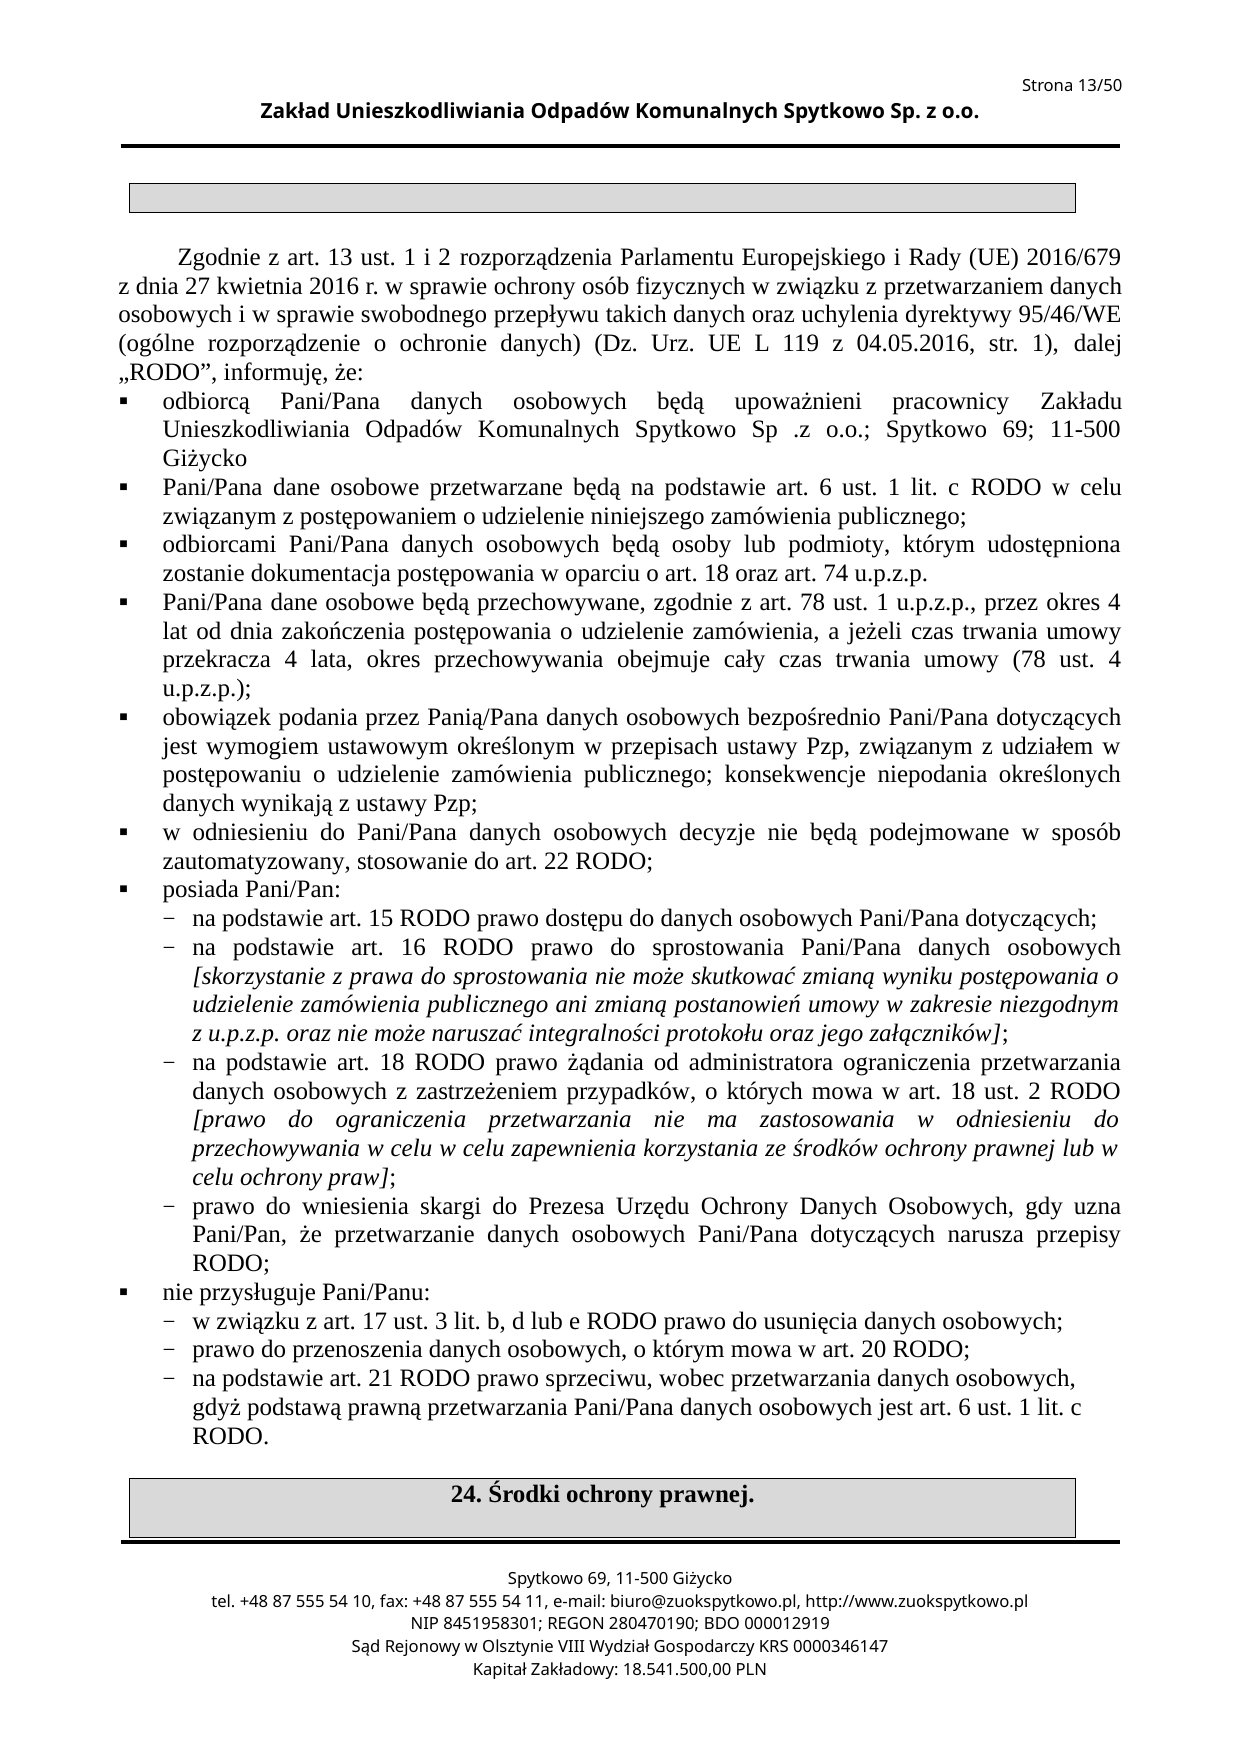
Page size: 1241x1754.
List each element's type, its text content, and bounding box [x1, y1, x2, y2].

list nie przysługuje Pani/Panu: [118, 1277, 1122, 1306]
list na podstawie art. 21 RODO prawo sprzeciwu, wobec przetwarzania danych osobowych, gdyż podstawą prawną przetwarzania Pani/Pana danych osobowych jest art. 6 ust. 1 lit. c RODO. [162, 1363, 1122, 1449]
table_header 24. Środki ochrony prawnej. [130, 1479, 1075, 1537]
list Pani/Pana dane osobowe przetwarzane będą na podstawie art. 6 ust. 1 lit. c RODO w celu związanym z postępowaniem o udzielenie niniejszego zamówienia publicznego; [118, 472, 1122, 529]
list prawo do wniesienia skargi do Prezesa Urzędu Ochrony Danych Osobowych, gdy uzna Pani/Pan, że przetwarzanie danych osobowych Pani/Pana dotyczących narusza przepisy RODO; [162, 1191, 1122, 1277]
list odbiorcami Pani/Pana danych osobowych będą osoby lub podmioty, którym udostępniona zostanie dokumentacja postępowania w oparciu o art. 18 oraz art. 74 u.p.z.p. [118, 529, 1122, 587]
list obowiązek podania przez Panią/Pana danych osobowych bezpośrednio Pani/Pana dotyczących jest wymogiem ustawowym określonym w przepisach ustawy Pzp, związanym z udziałem w postępowaniu o udzielenie zamówienia publicznego; konsekwencje niepodania określonych danych wynikają z ustawy Pzp; [118, 702, 1122, 817]
list na podstawie art. 16 RODO prawo do sprostowania Pani/Pana danych osobowych [skorzystanie z prawa do sprostowania nie może skutkować zmianą wyniku postępowania o udzielenie zamówienia publicznego ani zmianą postanowień umowy w zakresie niezgodnym z u.p.z.p. oraz nie może naruszać integralności protokołu oraz jego załączników]; [162, 932, 1122, 1047]
list na podstawie art. 18 RODO prawo żądania od administratora ograniczenia przetwarzania danych osobowych z zastrzeżeniem przypadków, o których mowa w art. 18 ust. 2 RODO [prawo do ograniczenia przetwarzania nie ma zastosowania w odniesieniu do przechowywania w celu w celu zapewnienia korzystania ze środków ochrony prawnej lub w celu ochrony praw]; [162, 1047, 1122, 1191]
list na podstawie art. 15 RODO prawo dostępu do danych osobowych Pani/Pana dotyczących; [162, 903, 1122, 932]
table_header [130, 184, 1075, 212]
list posiada Pani/Pan: [118, 874, 1122, 903]
list odbiorcą Pani/Pana danych osobowych będą upoważnieni pracownicy Zakładu Unieszkodliwiania Odpadów Komunalnych Spytkowo Sp .z o.o.; Spytkowo 69; 11-500 Giżycko [118, 386, 1122, 472]
list prawo do przenoszenia danych osobowych, o którym mowa w art. 20 RODO; [162, 1334, 1122, 1363]
list Pani/Pana dane osobowe będą przechowywane, zgodnie z art. 78 ust. 1 u.p.z.p., przez okres 4 lat od dnia zakończenia postępowania o udzielenie zamówienia, a jeżeli czas trwania umowy przekracza 4 lata, okres przechowywania obejmuje cały czas trwania umowy (78 ust. 4 u.p.z.p.); [118, 587, 1122, 702]
list w odniesieniu do Pani/Pana danych osobowych decyzje nie będą podejmowane w sposób zautomatyzowany, stosowanie do art. 22 RODO; [118, 817, 1122, 874]
list w związku z art. 17 ust. 3 lit. b, d lub e RODO prawo do usunięcia danych osobowych; [162, 1306, 1122, 1334]
text Zgodnie z art. 13 ust. 1 i 2 rozporządzenia Parlamentu Europejskiego i Rady (UE) 2016/679 z dnia 27 kwietnia 2016 r. w sprawie ochrony osób fizycznych w związku z przetwarzaniem danych osobowych i w sprawie swobodnego przepływu takich danych oraz uchylenia dyrektywy 95/46/WE (ogólne rozporządzenie o ochronie danych) (Dz. Urz. UE L 119 z 04.05.2016, str. 1), dalej „RODO”, informuję, że: [118, 242, 1122, 386]
